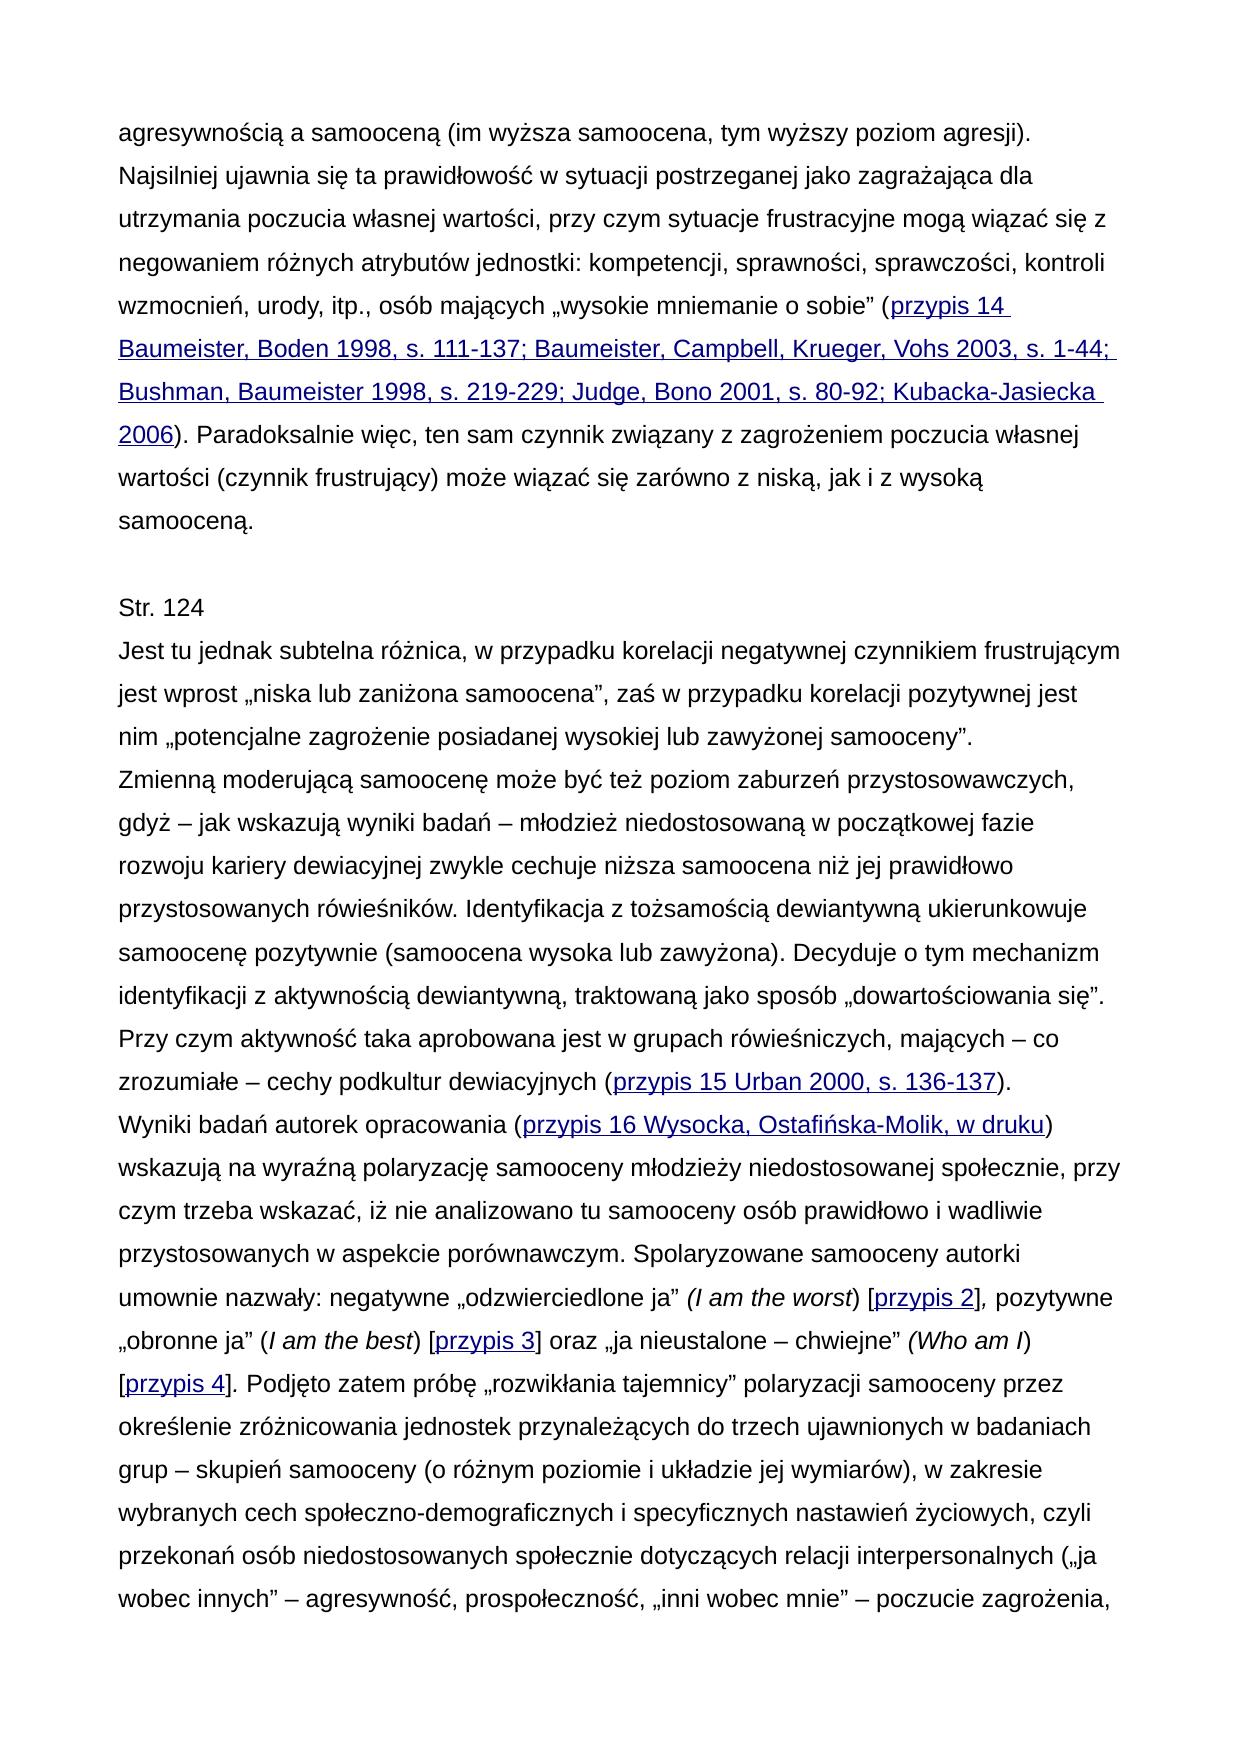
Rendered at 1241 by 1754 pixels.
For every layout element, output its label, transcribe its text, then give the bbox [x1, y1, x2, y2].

text Wyniki badań autorek opracowania (przypis 16 Wysocka, Ostafińska-Molik, w druku) wskazują na wyraźną polaryzację samooceny młodzieży niedostosowanej społecznie, przy czym trzeba wskazać, iż nie analizowano tu samooceny osób prawidłowo i wadliwie przystosowanych w aspekcie porównawczym. Spolaryzowane samooceny autorki umownie nazwały: negatywne „odzwierciedlone ja” (I am the worst) [przypis 2], pozytywne „obronne ja” (I am the best) [przypis 3] oraz „ja nieustalone – chwiejne” (Who am I) [przypis 4]. Podjęto zatem próbę „rozwikłania tajemnicy” polaryzacji samooceny przez określenie zróżnicowania jednostek przynależących do trzech ujawnionych w badaniach grup – skupień samooceny (o różnym poziomie i układzie jej wymiarów), w zakresie wybranych cech społeczno-demograficznych i specyficznych nastawień życiowych, czyli przekonań osób niedostosowanych społecznie dotyczących relacji interpersonalnych („ja wobec innych” – agresywność, prospołeczność, „inni wobec mnie” – poczucie zagrożenia, [118, 1110, 1122, 1613]
text agresywnością a samooceną (im wyższa samoocena, tym wyższy poziom agresji). Najsilniej ujawnia się ta prawidłowość w sytuacji postrzeganej jako zagrażająca dla utrzymania poczucia własnej wartości, przy czym sytuacje frustracyjne mogą wiązać się z negowaniem różnych atrybutów jednostki: kompetencji, sprawności, sprawczości, kontroli wzmocnień, urody, itp., osób mających „wysokie mniemanie o sobie” (przypis 14 Baumeister, Boden 1998, s. 111-137; Baumeister, Campbell, Krueger, Vohs 2003, s. 1-44; Bushman, Baumeister 1998, s. 219-229; Judge, Bono 2001, s. 80-92; Kubacka-Jasiecka 2006). Paradoksalnie więc, ten sam czynnik związany z zagrożeniem poczucia własnej wartości (czynnik frustrujący) może wiązać się zarówno z niską, jak i z wysoką samooceną. [118, 118, 1122, 535]
text Jest tu jednak subtelna różnica, w przypadku korelacji negatywnej czynnikiem frustrującym jest wprost „niska lub zaniżona samoocena”, zaś w przypadku korelacji pozytywnej jest nim „potencjalne zagrożenie posiadanej wysokiej lub zawyżonej samooceny”. [118, 636, 1122, 751]
text Str. 124 [118, 592, 1122, 621]
text Zmienną moderującą samoocenę może być też poziom zaburzeń przystosowawczych, gdyż – jak wskazują wyniki badań – młodzież niedostosowaną w początkowej fazie rozwoju kariery dewiacyjnej zwykle cechuje niższa samoocena niż jej prawidłowo przystosowanych rówieśników. Identyfikacja z tożsamością dewiantywną ukierunkowuje samoocenę pozytywnie (samoocena wysoka lub zawyżona). Decyduje o tym mechanizm identyfikacji z aktywnością dewiantywną, traktowaną jako sposób „dowartościowania się”. Przy czym aktywność taka aprobowana jest w grupach rówieśniczych, mających – co zrozumiałe – cechy podkultur dewiacyjnych (przypis 15 Urban 2000, s. 136-137). [118, 765, 1122, 1096]
